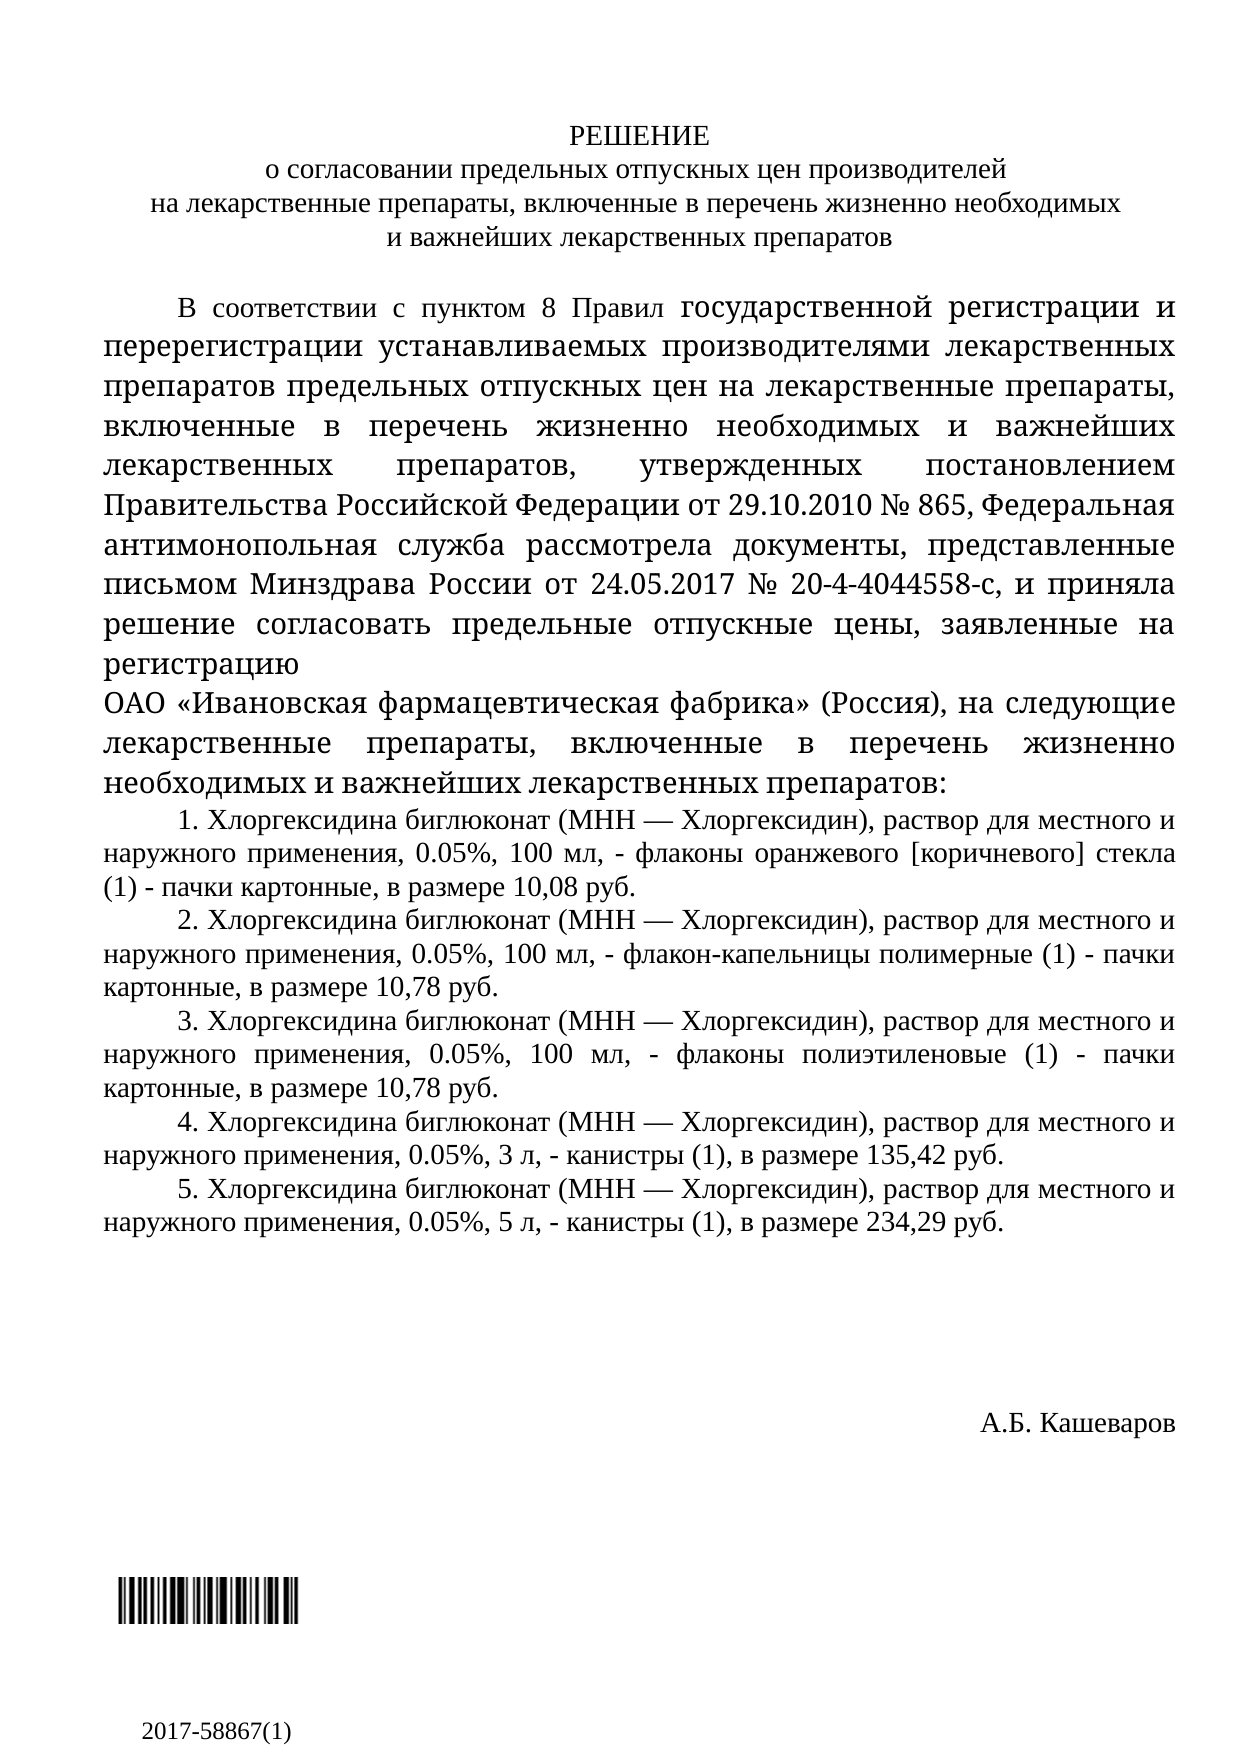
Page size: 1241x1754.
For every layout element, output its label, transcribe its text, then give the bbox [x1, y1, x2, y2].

text 3. Хлоргексидина биглюконат (МНН — Хлоргексидин), раствор для местного и наружного применения, 0.05%, 100 мл, - флаконы полиэтиленовые (1) - пачки картонные, в размере 10,78 руб. [103, 1003, 1176, 1104]
text на лекарственные препараты, включенные в перечень жизненно необходимых [103, 185, 1176, 219]
picture [103, 1577, 316, 1624]
text 5. Хлоргексидина биглюконат (МНН — Хлоргексидин), раствор для местного и наружного применения, 0.05%, 5 л, - канистры (1), в размере 234,29 руб. [103, 1171, 1176, 1238]
text и важнейших лекарственных препаратов [103, 219, 1176, 252]
text А.Б. Кашеваров [103, 1406, 1176, 1439]
text о согласовании предельных отпускных цен производителей [103, 152, 1176, 185]
text 2. Хлоргексидина биглюконат (МНН — Хлоргексидин), раствор для местного и наружного применения, 0.05%, 100 мл, - флакон-капельницы полимерные (1) - пачки картонные, в размере 10,78 руб. [103, 902, 1176, 1003]
text РЕШЕНИЕ [103, 118, 1176, 152]
text 4. Хлоргексидина биглюконат (МНН — Хлоргексидин), раствор для местного и наружного применения, 0.05%, 3 л, - канистры (1), в размере 135,42 руб. [103, 1104, 1176, 1171]
text 1. Хлоргексидина биглюконат (МНН — Хлоргексидин), раствор для местного и наружного применения, 0.05%, 100 мл, - флаконы оранжевого [коричневого] стекла (1) - пачки картонные, в размере 10,08 руб. [103, 802, 1176, 902]
text В соответствии с пунктом 8 Правил государственной регистрации и перерегистрации устанавливаемых производителями лекарственных препаратов предельных отпускных цен на лекарственные препараты, включенные в перечень жизненно необходимых и важнейших лекарственных препаратов, утвержденных постановлением Правительства Российской Федерации от 29.10.2010 № 865, Федеральная антимонопольная служба рассмотрела документы, представленные письмом Минздрава России от 24.05.2017 № 20-4-4044558-с, и приняла решение согласовать предельные отпускные цены, заявленные на регистрацию ОАО «Ивановская фармацевтическая фабрика» (Россия), на следующие лекарственные препараты, включенные в перечень жизненно необходимых и важнейших лекарственных препаратов: [103, 286, 1176, 802]
